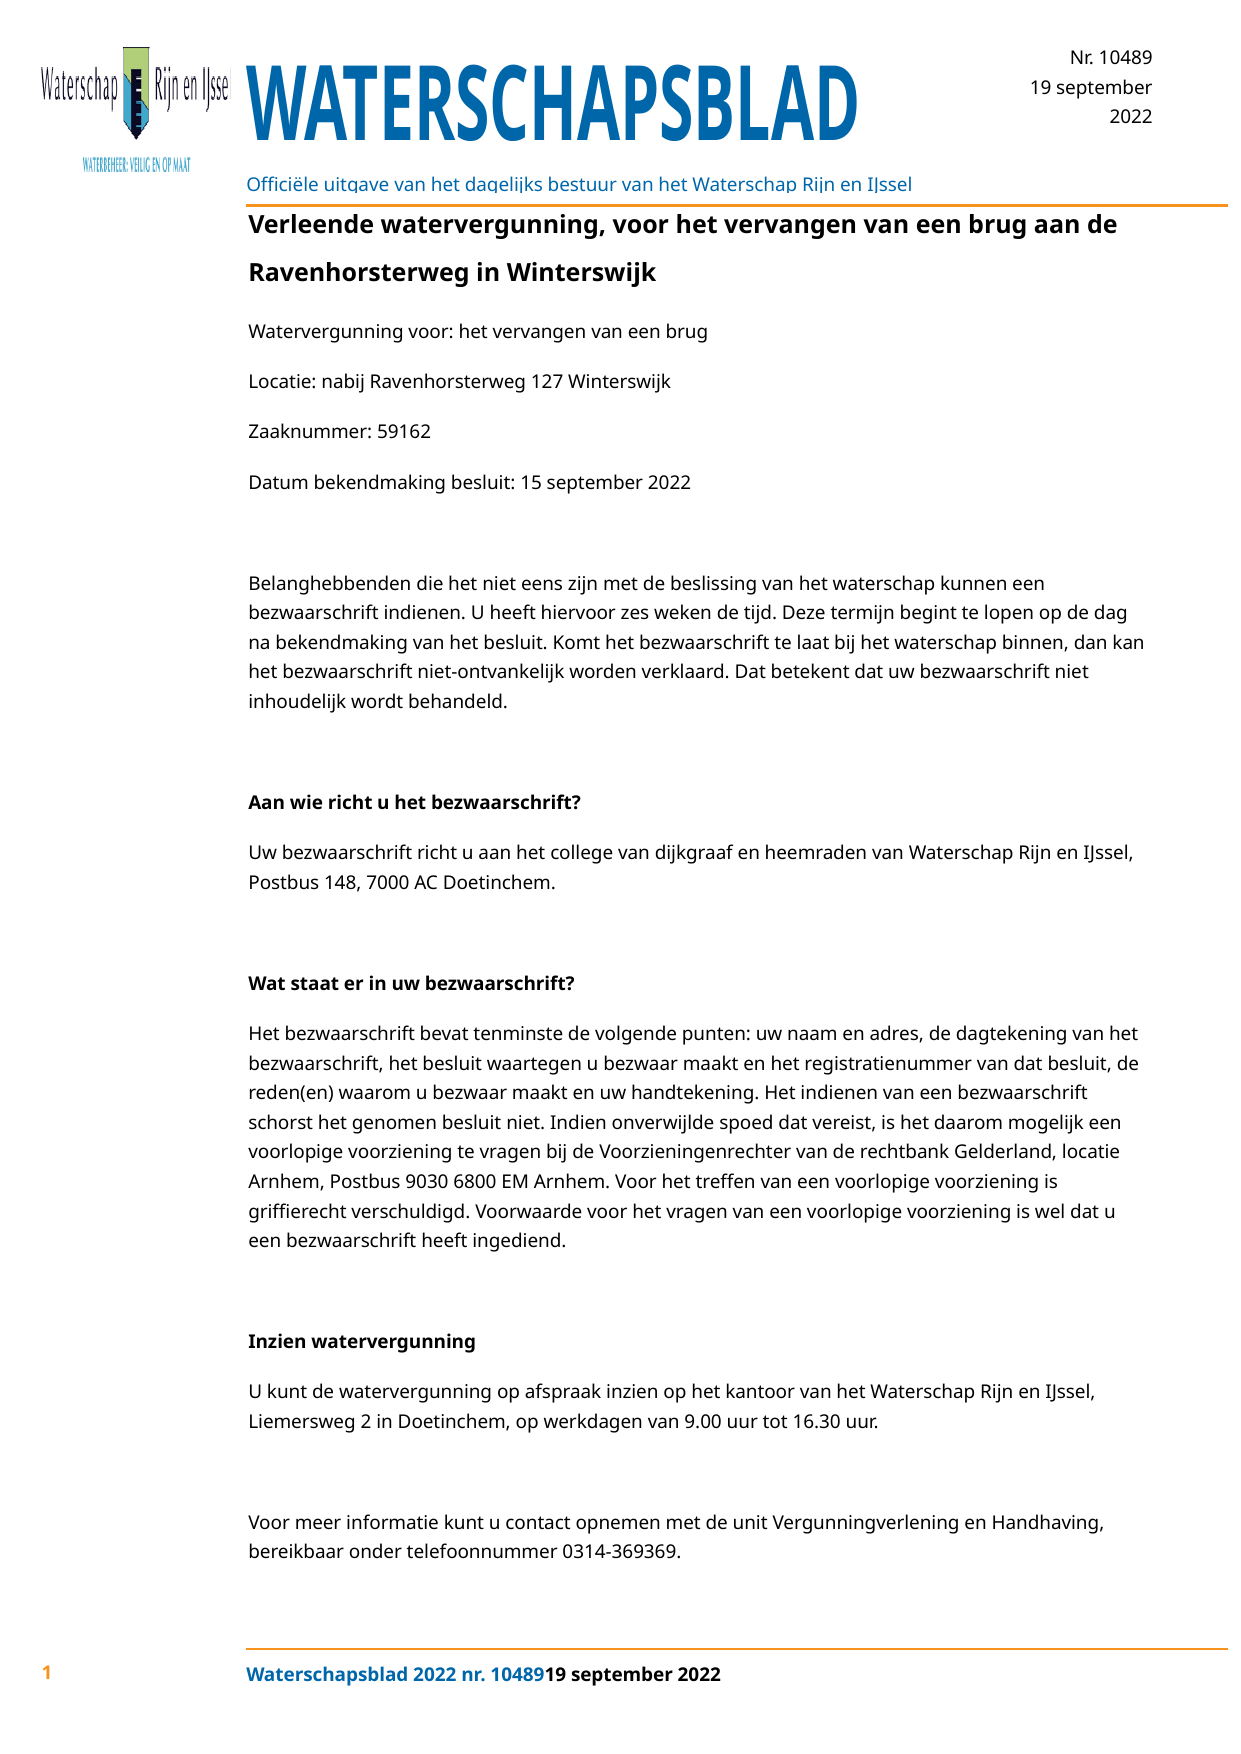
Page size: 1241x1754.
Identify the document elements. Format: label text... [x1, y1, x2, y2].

text Wat staat er in uw bezwaarschrift? [248, 970, 1152, 996]
text Belanghebbenden die het niet eens zijn met de beslissing van het waterschap kunnen een bezwaarschrift indienen. U heeft hiervoor zes weken de tijd. Deze termijn begint te lopen op de dag na bekendmaking van het besluit. Komt het bezwaarschrift te laat bij het waterschap binnen, dan kan het bezwaarschrift niet-ontvankelijk worden verklaard. Dat betekent dat uw bezwaarschrift niet inhoudelijk wordt behandeld. [248, 570, 1152, 714]
text U kunt de watervergunning op afspraak inzien op het kantoor van het Waterschap Rijn en IJssel, Liemersweg 2 in Doetinchem, op werkdagen van 9.00 uur tot 16.30 uur. [248, 1379, 1152, 1434]
text Inzien watervergunning [248, 1328, 1152, 1354]
text Aan wie richt u het bezwaarschrift? [248, 789, 1152, 815]
text Datum bekendmaking besluit: 15 september 2022 [248, 469, 1152, 495]
text Locatie: nabij Ravenhorsterweg 127 Winterswijk [248, 368, 1152, 394]
text Watervergunning voor: het vervangen van een brug [248, 318, 1152, 344]
text Zaaknummer: 59162 [248, 419, 1152, 444]
text Verleende watervergunning, voor het vervangen van een brug aan de Ravenhorsterweg in Winterswijk [248, 207, 1152, 288]
text Voor meer informatie kunt u contact opnemen met de unit Vergunningverlening en Handhaving, bereikbaar onder telefoonnummer 0314-369369. [248, 1509, 1152, 1564]
picture [41, 47, 231, 172]
text Uw bezwaarschrift richt u aan het college van dijkgraaf en heemraden van Waterschap Rijn en IJssel, Postbus 148, 7000 AC Doetinchem. [248, 839, 1152, 895]
text Het bezwaarschrift bevat tenminste de volgende punten: uw naam en adres, de dagtekening van het bezwaarschrift, het besluit waartegen u bezwaar maakt en het registratienummer van dat besluit, de reden(en) waarom u bezwaar maakt en uw handtekening. Het indienen van een bezwaarschrift schorst het genomen besluit niet. Indien onverwijlde spoed dat vereist, is het daarom mogelijk een voorlopige voorziening te vragen bij de Voorzieningenrechter van de rechtbank Gelderland, locatie Arnhem, Postbus 9030 6800 EM Arnhem. Voor het treffen van een voorlopige voorziening is griffierecht verschuldigd. Voorwaarde voor het vragen van een voorlopige voorziening is wel dat u een bezwaarschrift heeft ingediend. [248, 1020, 1152, 1253]
